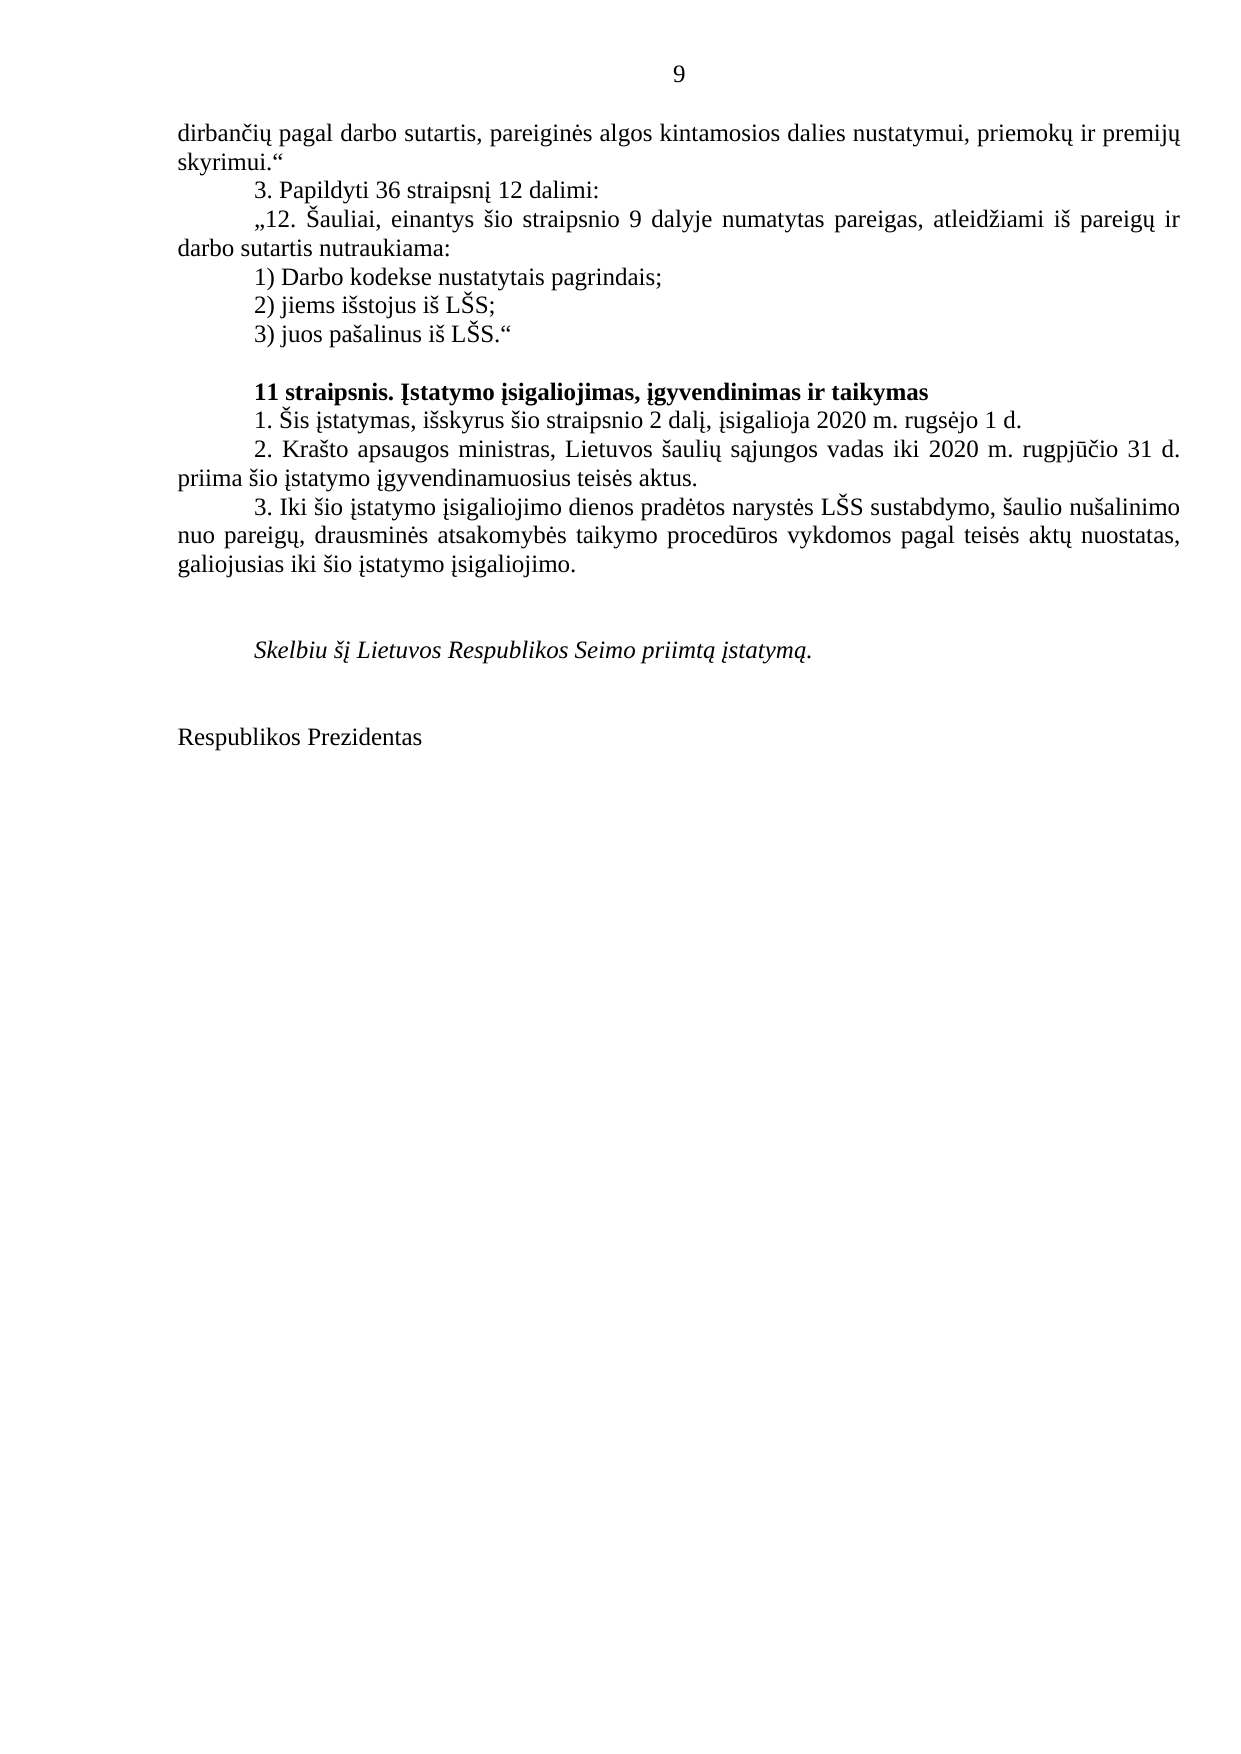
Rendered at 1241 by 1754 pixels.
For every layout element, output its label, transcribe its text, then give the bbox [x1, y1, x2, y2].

text Skelbiu šį Lietuvos Respublikos Seimo priimtą įstatymą. [177, 636, 1181, 664]
text 3) juos pašalinus iš LŠS.“ [177, 319, 1181, 348]
text 2) jiems išstojus iš LŠS; [177, 291, 1181, 319]
text „12. Šauliai, einantys šio straipsnio 9 dalyje numatytas pareigas, atleidžiami iš pareigų ir darbo sutartis nutraukiama: [177, 204, 1181, 262]
text 3. Papildyti 36 straipsnį 12 dalimi: [177, 176, 1181, 204]
text Respublikos Prezidentas [177, 722, 1181, 751]
text 3. Iki šio įstatymo įsigaliojimo dienos pradėtos narystės LŠS sustabdymo, šaulio nušalinimo nuo pareigų, drausminės atsakomybės taikymo procedūros vykdomos pagal teisės aktų nuostatas, galiojusias iki šio įstatymo įsigaliojimo. [177, 492, 1181, 578]
text 1) Darbo kodekse nustatytais pagrindais; [177, 262, 1181, 291]
text 2. Krašto apsaugos ministras, Lietuvos šaulių sąjungos vadas iki 2020 m. rugpjūčio 31 d. priima šio įstatymo įgyvendinamuosius teisės aktus. [177, 434, 1181, 492]
text 1. Šis įstatymas, išskyrus šio straipsnio 2 dalį, įsigalioja 2020 m. rugsėjo 1 d. [177, 406, 1181, 434]
text dirbančių pagal darbo sutartis, pareiginės algos kintamosios dalies nustatymui, priemokų ir premijų skyrimui.“ [177, 118, 1181, 176]
text 11 straipsnis. Įstatymo įsigaliojimas, įgyvendinimas ir taikymas [177, 377, 1181, 406]
